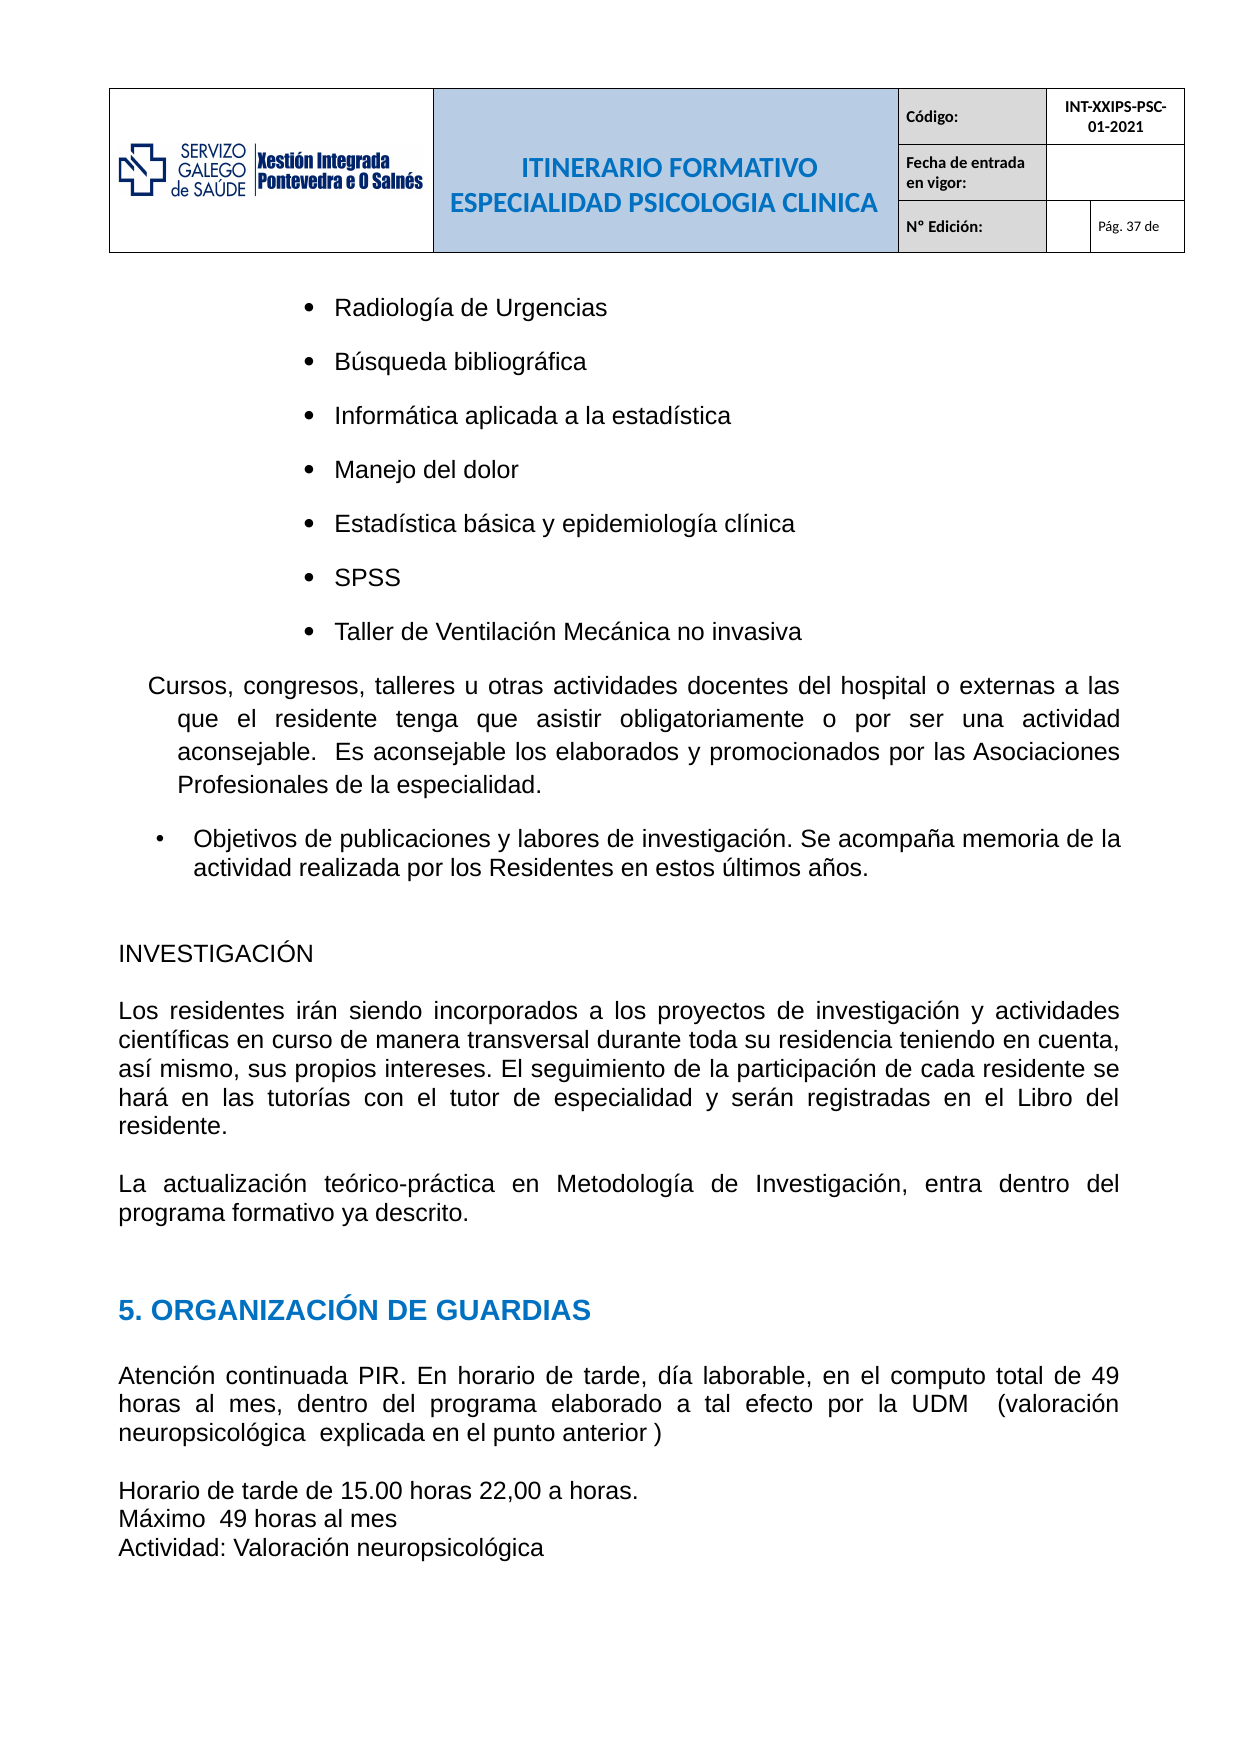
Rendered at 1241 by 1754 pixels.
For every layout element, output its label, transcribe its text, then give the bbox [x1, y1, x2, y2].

text Máximo 49 horas al mes [118, 1504, 1122, 1533]
text La actualización teórico-práctica en Metodología de Investigación, entra dentro del programa formativo ya descrito. [118, 1169, 1122, 1226]
list Objetivos de publicaciones y labores de investigación. Se acompaña memoria de la actividad realizada por los Residentes en estos últimos años. [156, 824, 1122, 881]
list Búsqueda bibliográfica [304, 347, 1122, 376]
text INVESTIGACIÓN [118, 939, 1122, 968]
list Taller de Ventilación Mecánica no invasiva [304, 617, 1122, 646]
list Informática aplicada a la estadística [304, 401, 1122, 430]
list Cursos, congresos, talleres u otras actividades docentes del hospital o externas a las que el residente tenga que asistir obligatoriamente o por ser una actividad aconsejable. Es aconsejable los elaborados y promocionados por las Asociaciones Profesionales de la especialidad. [148, 671, 1122, 799]
text Actividad: Valoración neuropsicológica [118, 1533, 1122, 1562]
list SPSS [304, 563, 1122, 592]
picture [118, 143, 425, 197]
text Horario de tarde de 15.00 horas 22,00 a horas. [118, 1476, 1122, 1504]
text Atención continuada PIR. En horario de tarde, día laborable, en el computo total de 49 horas al mes, dentro del programa elaborado a tal efecto por la UDM (valoración neuropsicológica explicada en el punto anterior ) [118, 1361, 1122, 1447]
list Radiología de Urgencias [304, 293, 1122, 322]
text Los residentes irán siendo incorporados a los proyectos de investigación y actividades científicas en curso de manera transversal durante toda su residencia teniendo en cuenta, así mismo, sus propios intereses. El seguimiento de la participación de cada residente se hará en las tutorías con el tutor de especialidad y serán registradas en el Libro del residente. [118, 996, 1122, 1140]
text 5. ORGANIZACIÓN DE GUARDIAS [118, 1293, 1122, 1327]
list Estadística básica y epidemiología clínica [304, 509, 1122, 538]
list Manejo del dolor [304, 455, 1122, 484]
